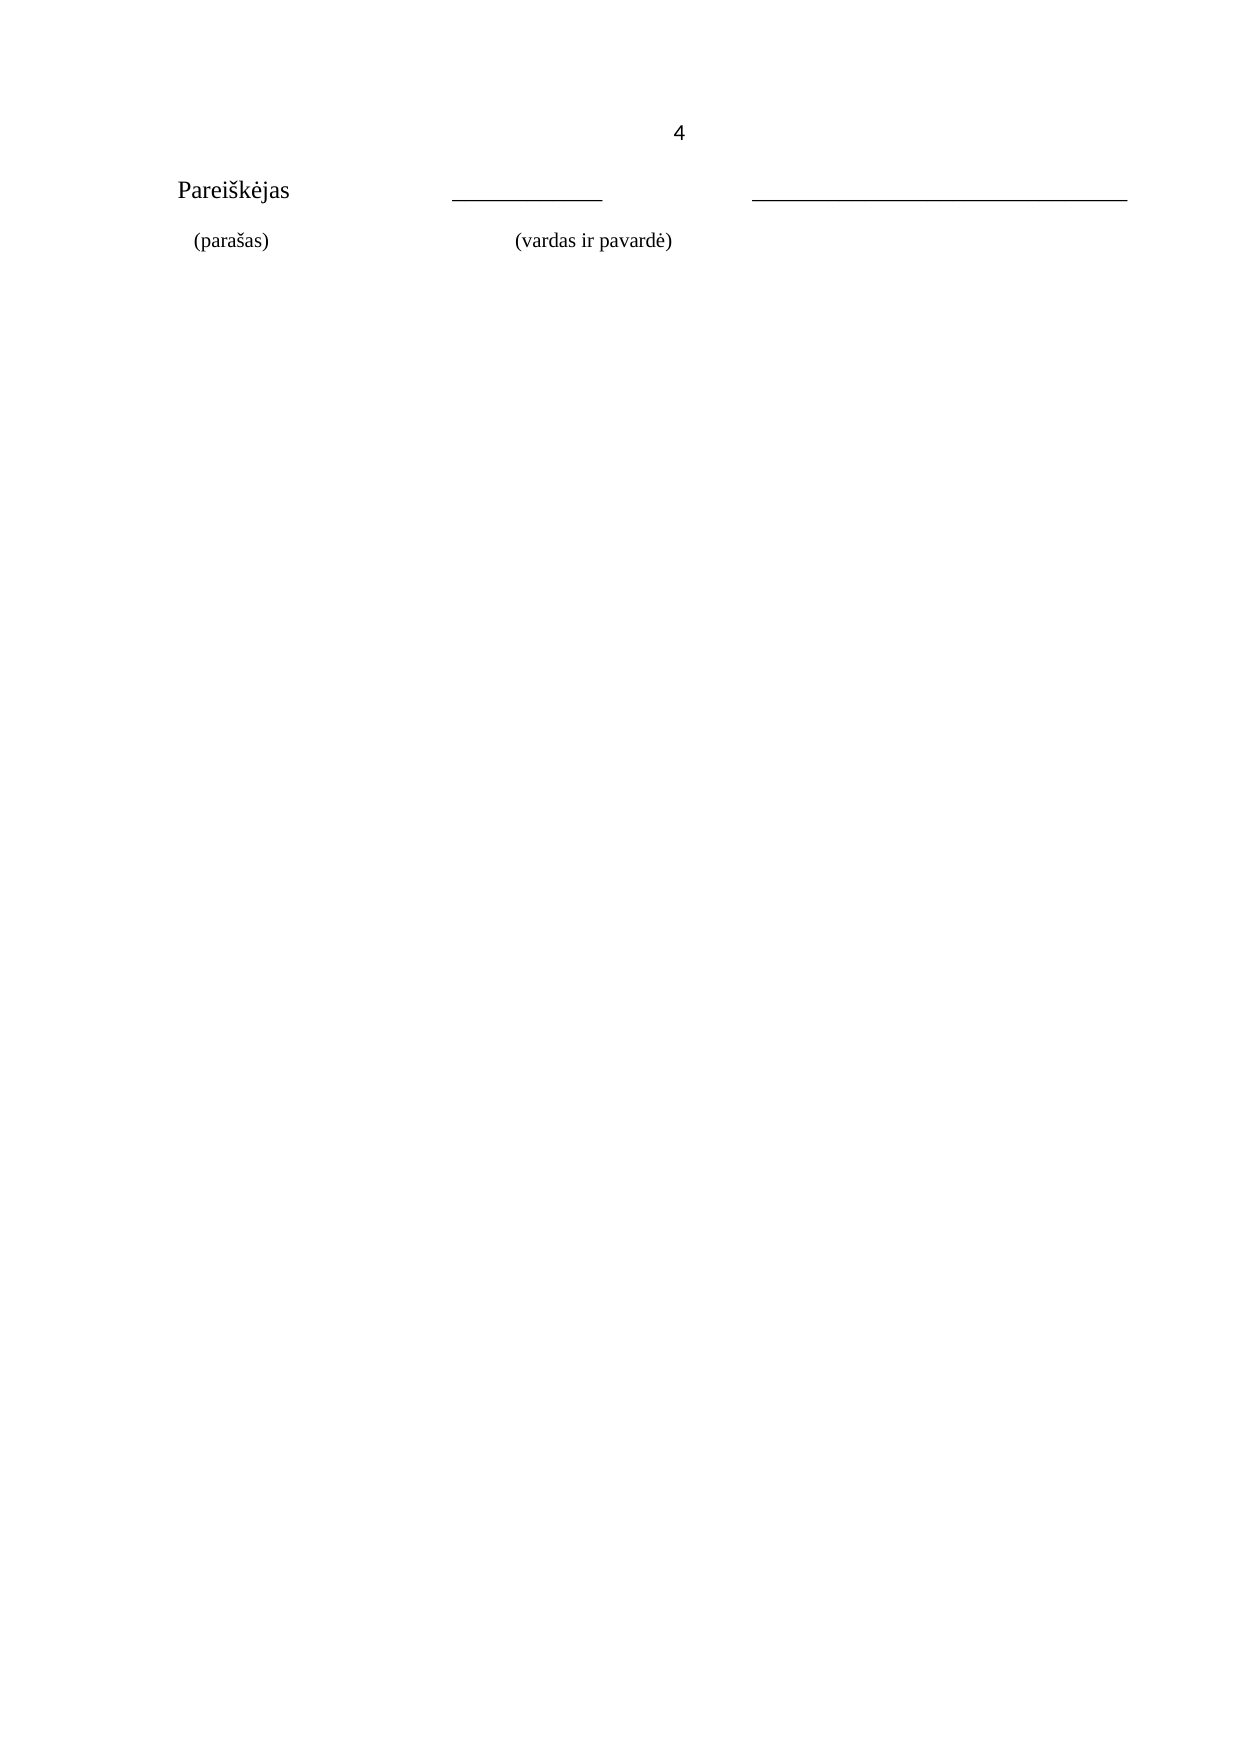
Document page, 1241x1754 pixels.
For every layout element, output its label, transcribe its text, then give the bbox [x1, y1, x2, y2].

text Pareiškėjas ____________ ______________________________ [177, 175, 1181, 204]
text (parašas) (vardas ir pavardė) [177, 228, 1181, 252]
